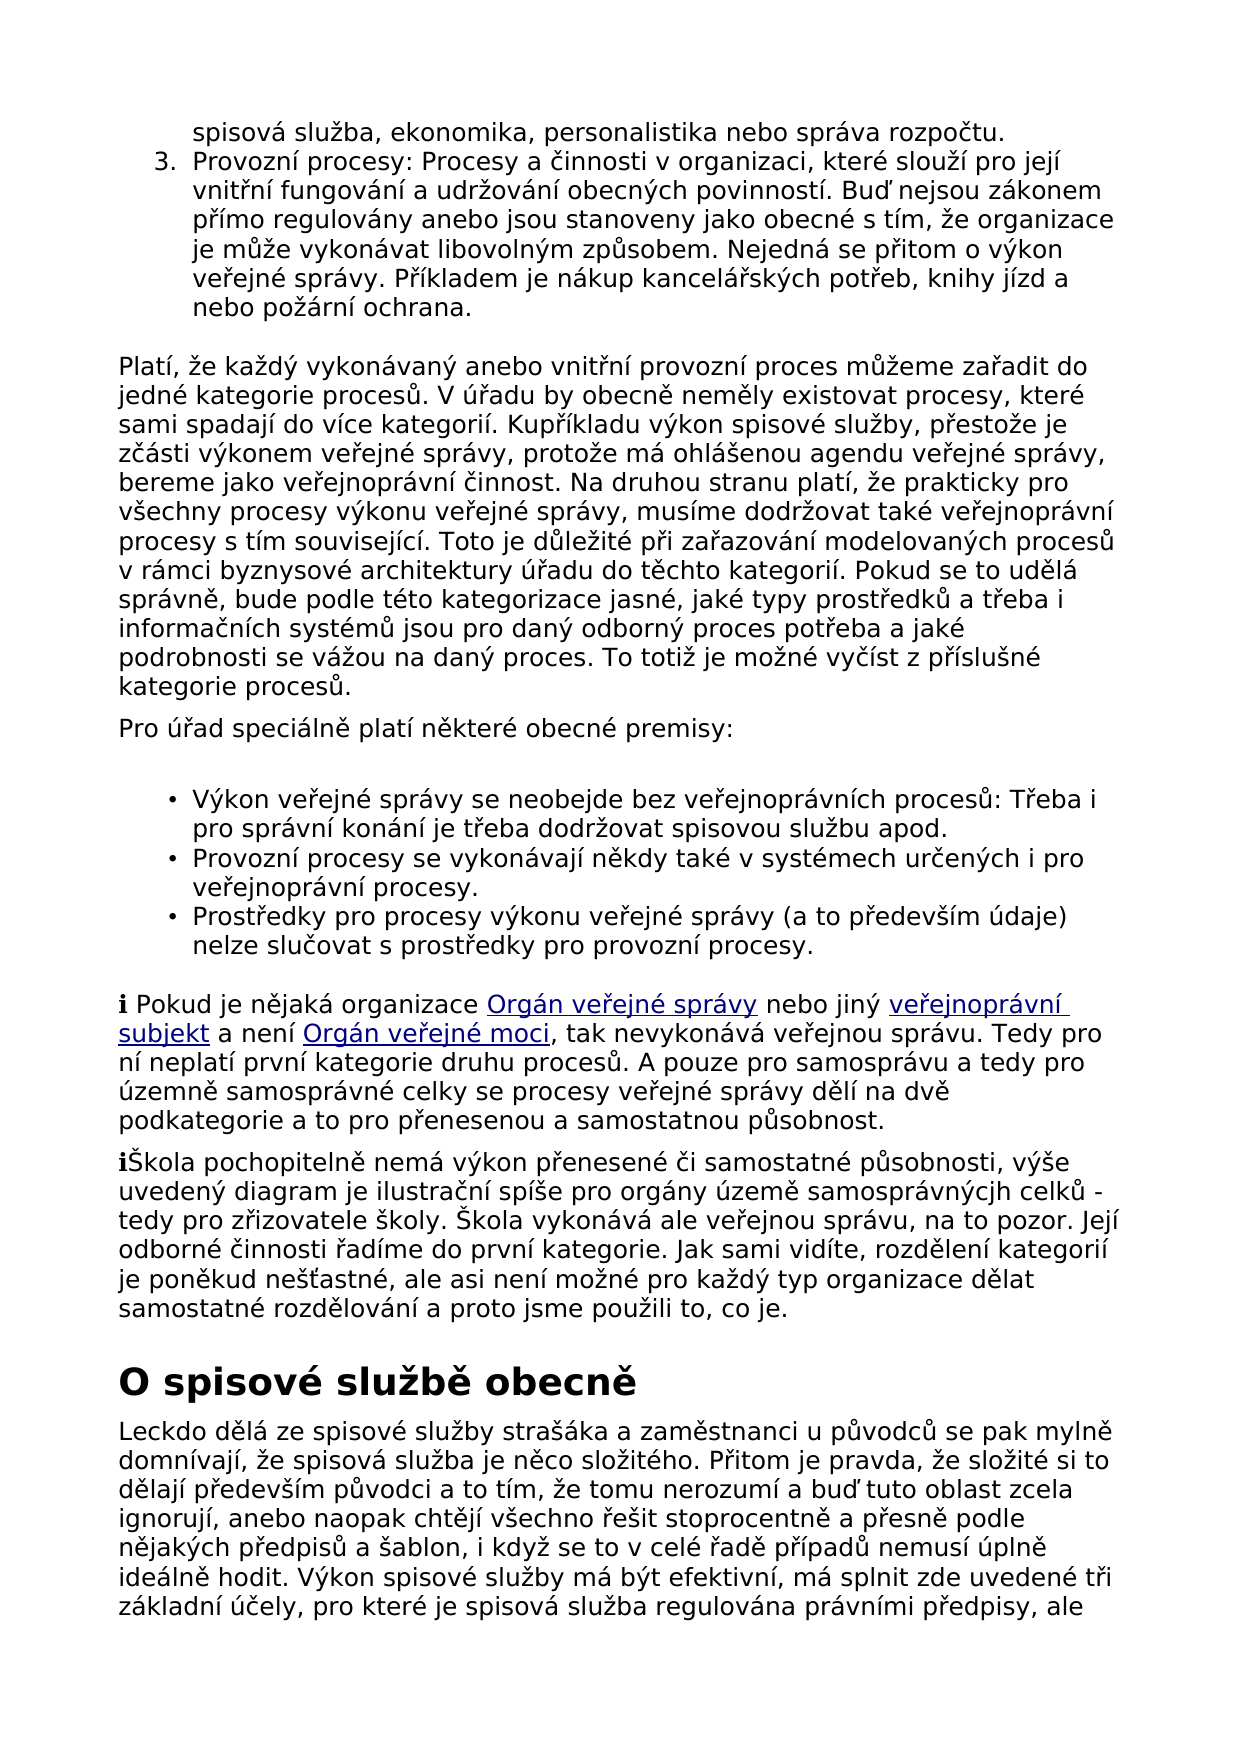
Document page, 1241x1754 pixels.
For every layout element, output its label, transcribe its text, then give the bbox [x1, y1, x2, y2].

list spisová služba, ekonomika, personalistika nebo správa rozpočtu. [177, 118, 1122, 147]
list Provozní procesy se vykonávají někdy také v systémech určených i pro veřejnoprávní procesy. [177, 844, 1122, 902]
text Pro úřad speciálně platí některé obecné premisy: [118, 714, 1122, 743]
list Výkon veřejné správy se neobejde bez veřejnoprávních procesů: Třeba i pro správní konání je třeba dodržovat spisovou službu apod. [177, 785, 1122, 844]
text Leckdo dělá ze spisové služby strašáka a zaměstnanci u původců se pak mylně domnívají, že spisová služba je něco složitého. Přitom je pravda, že složité si to dělají především původci a to tím, že tomu nerozumí a buď tuto oblast zcela ignorují, anebo naopak chtějí všechno řešit stoprocentně a přesně podle nějakých předpisů a šablon, i když se to v celé řadě případů nemusí úplně ideálně hodit. Výkon spisové služby má být efektivní, má splnit zde uvedené tři základní účely, pro které je spisová služba regulována právními předpisy, ale [118, 1417, 1122, 1621]
text ℹ️ Pokud je nějaká organizace Orgán veřejné správy nebo jiný veřejnoprávní subjekt a není Orgán veřejné moci, tak nevykonává veřejnou správu. Tedy pro ní neplatí první kategorie druhu procesů. A pouze pro samosprávu a tedy pro územně samosprávné celky se procesy veřejné správy dělí na dvě podkategorie a to pro přenesenou a samostatnou působnost. [118, 990, 1122, 1136]
list Prostředky pro procesy výkonu veřejné správy (a to především údaje) nelze slučovat s prostředky pro provozní procesy. [177, 902, 1122, 960]
subtitle O spisové službě obecně [118, 1361, 1122, 1404]
list Provozní procesy: Procesy a činnosti v organizaci, které slouží pro její vnitřní fungování a udržování obecných povinností. Buď nejsou zákonem přímo regulovány anebo jsou stanoveny jako obecné s tím, že organizace je může vykonávat libovolným způsobem. Nejedná se přitom o výkon veřejné správy. Příkladem je nákup kancelářských potřeb, knihy jízd a nebo požární ochrana. [177, 147, 1122, 322]
text ℹ️Škola pochopitelně nemá výkon přenesené či samostatné působnosti, výše uvedený diagram je ilustrační spíše pro orgány územě samosprávnýcjh celků - tedy pro zřizovatele školy. Škola vykonává ale veřejnou správu, na to pozor. Její odborné činnosti řadíme do první kategorie. Jak sami vidíte, rozdělení kategorií je poněkud nešťastné, ale asi není možné pro každý typ organizace dělat samostatné rozdělování a proto jsme použili to, co je. [118, 1148, 1122, 1323]
text Platí, že každý vykonávaný anebo vnitřní provozní proces můžeme zařadit do jedné kategorie procesů. V úřadu by obecně neměly existovat procesy, které sami spadají do více kategorií. Kupříkladu výkon spisové služby, přestože je zčásti výkonem veřejné správy, protože má ohlášenou agendu veřejné správy, bereme jako veřejnoprávní činnost. Na druhou stranu platí, že prakticky pro všechny procesy výkonu veřejné správy, musíme dodržovat také veřejnoprávní procesy s tím související. Toto je důležité při zařazování modelovaných procesů v rámci byznysové architektury úřadu do těchto kategorií. Pokud se to udělá správně, bude podle této kategorizace jasné, jaké typy prostředků a třeba i informačních systémů jsou pro daný odborný proces potřeba a jaké podrobnosti se vážou na daný proces. To totiž je možné vyčíst z příslušné kategorie procesů. [118, 352, 1122, 702]
